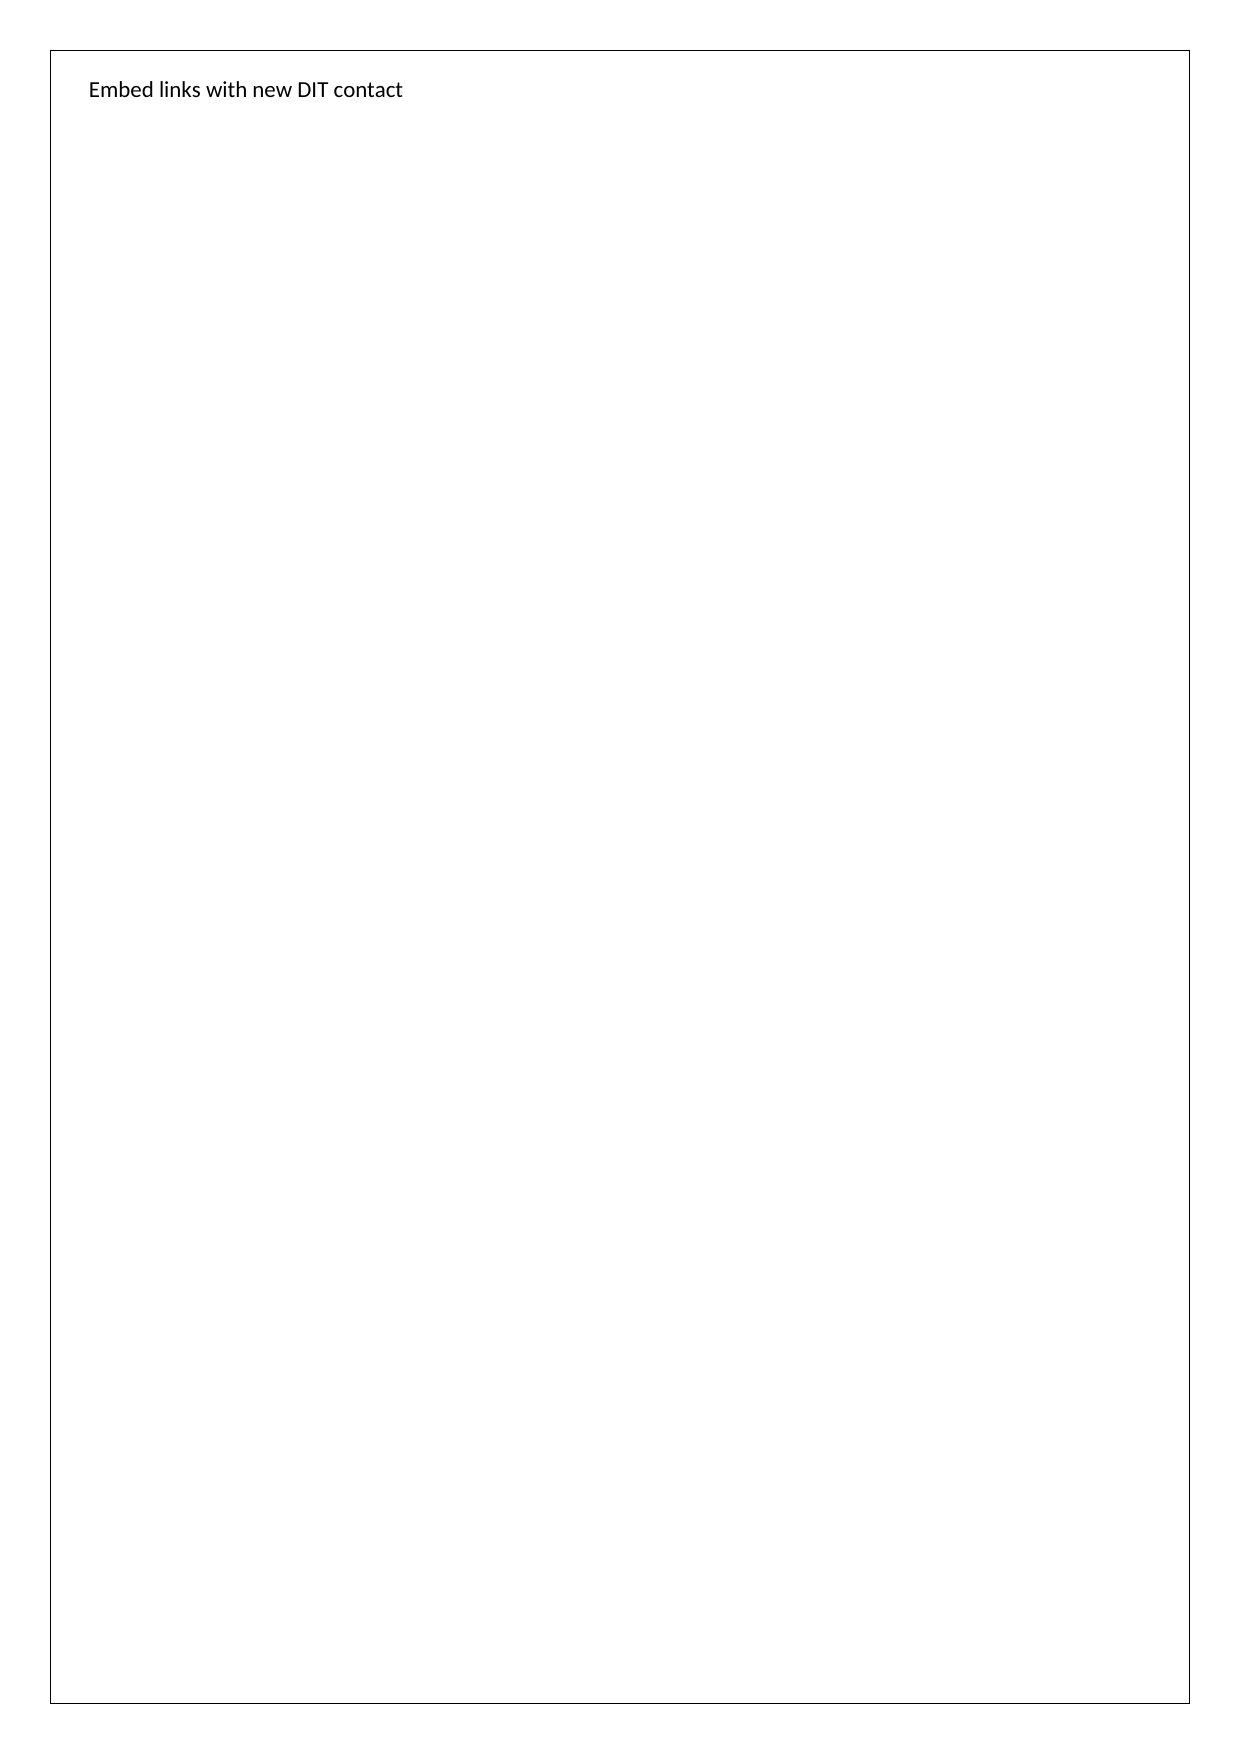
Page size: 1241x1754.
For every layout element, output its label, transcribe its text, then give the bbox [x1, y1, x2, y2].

text Embed links with new DIT contact [89, 75, 1152, 103]
